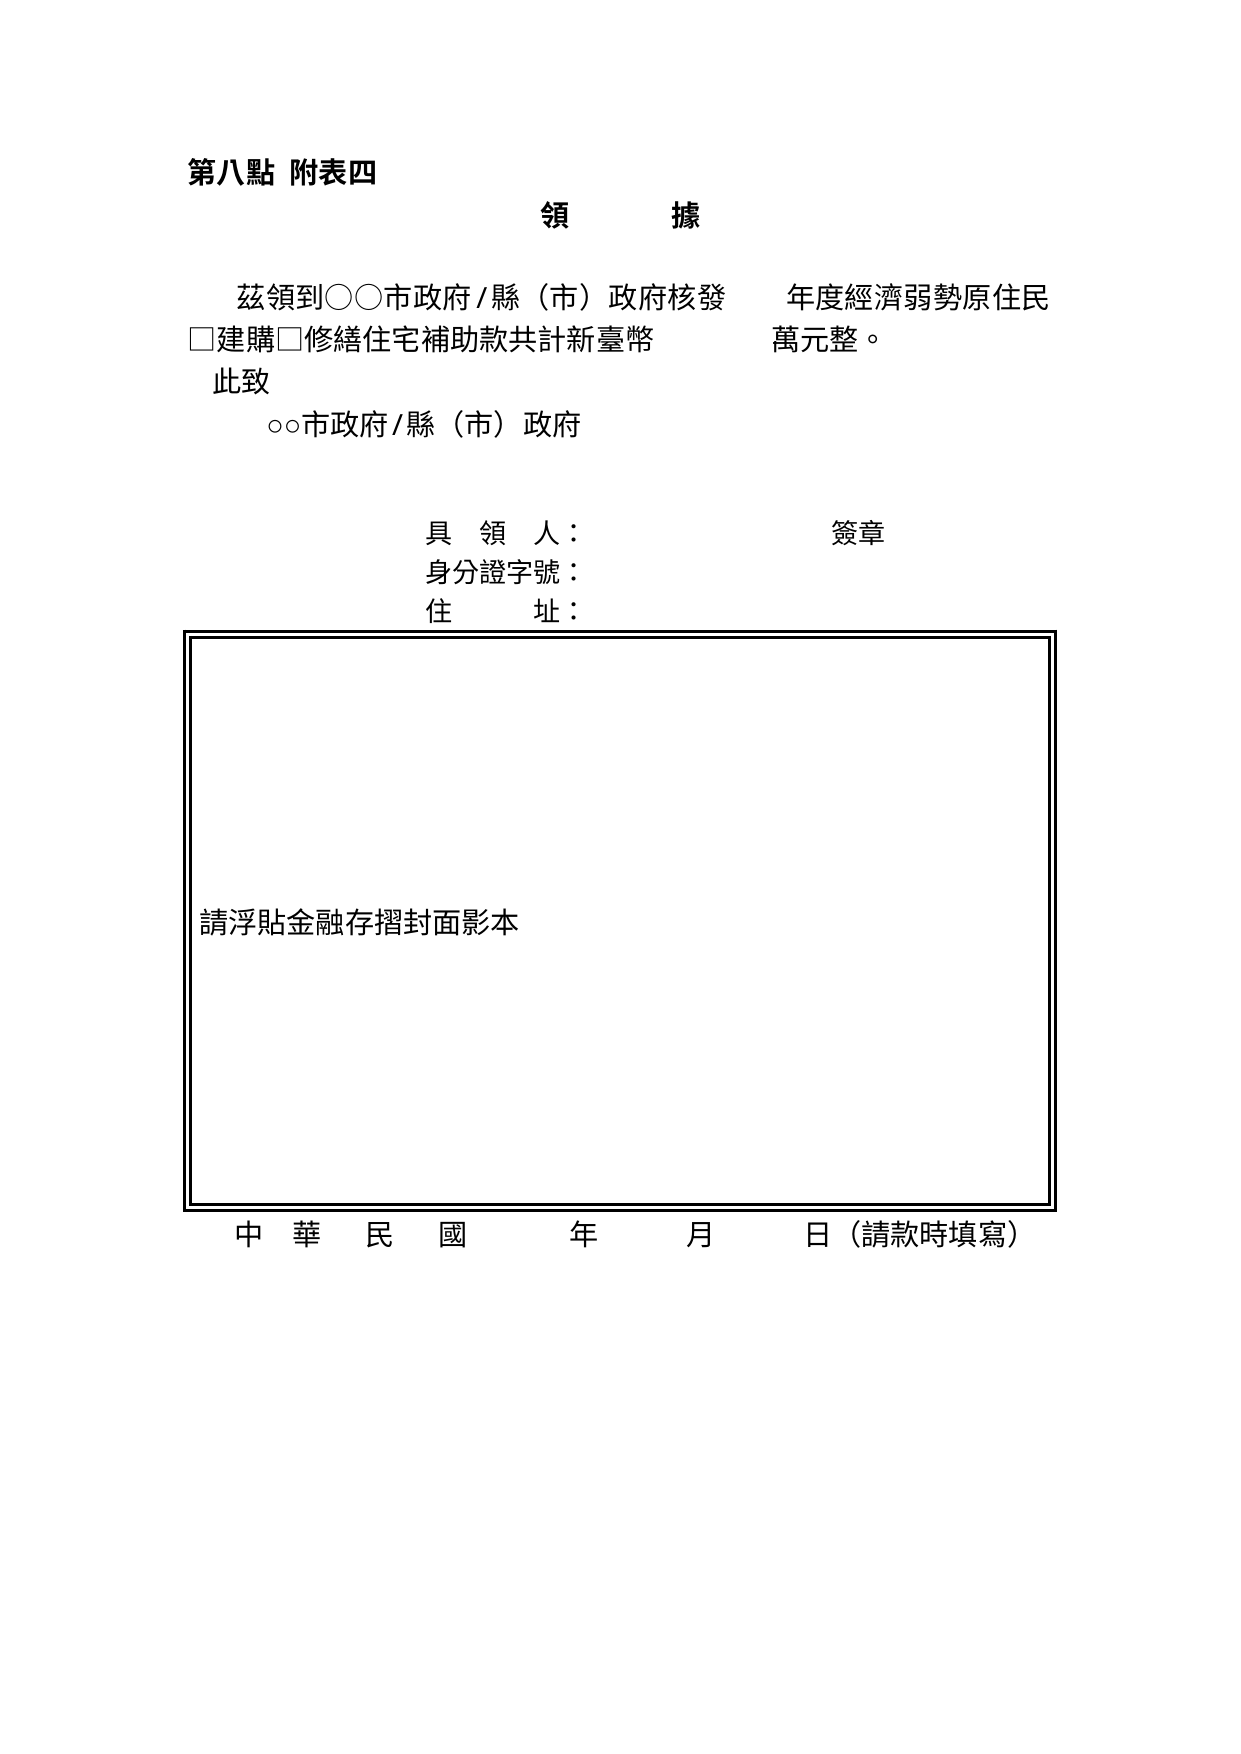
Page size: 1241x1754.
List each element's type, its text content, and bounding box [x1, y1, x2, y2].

text 具 領 人： 簽章 [187, 512, 1053, 551]
text 茲領到○○市政府/縣（市）政府核發 年度經濟弱勢原住民□建購□修繕住宅補助款共計新臺幣 萬元整。 [187, 274, 1053, 359]
text 領 據 [187, 192, 1053, 234]
text 身分證字號： [187, 551, 1053, 590]
table_header 請浮貼金融存摺封面影本 [188, 633, 1052, 1202]
text ○○市政府/縣（市）政府 [187, 401, 1053, 444]
text 此致 [187, 359, 1053, 401]
text 第八點 附表四 [187, 150, 1053, 192]
text 住 址： [187, 590, 1053, 629]
text 中 華 民 國 年 月 日（請款時填寫） [187, 1212, 1053, 1254]
